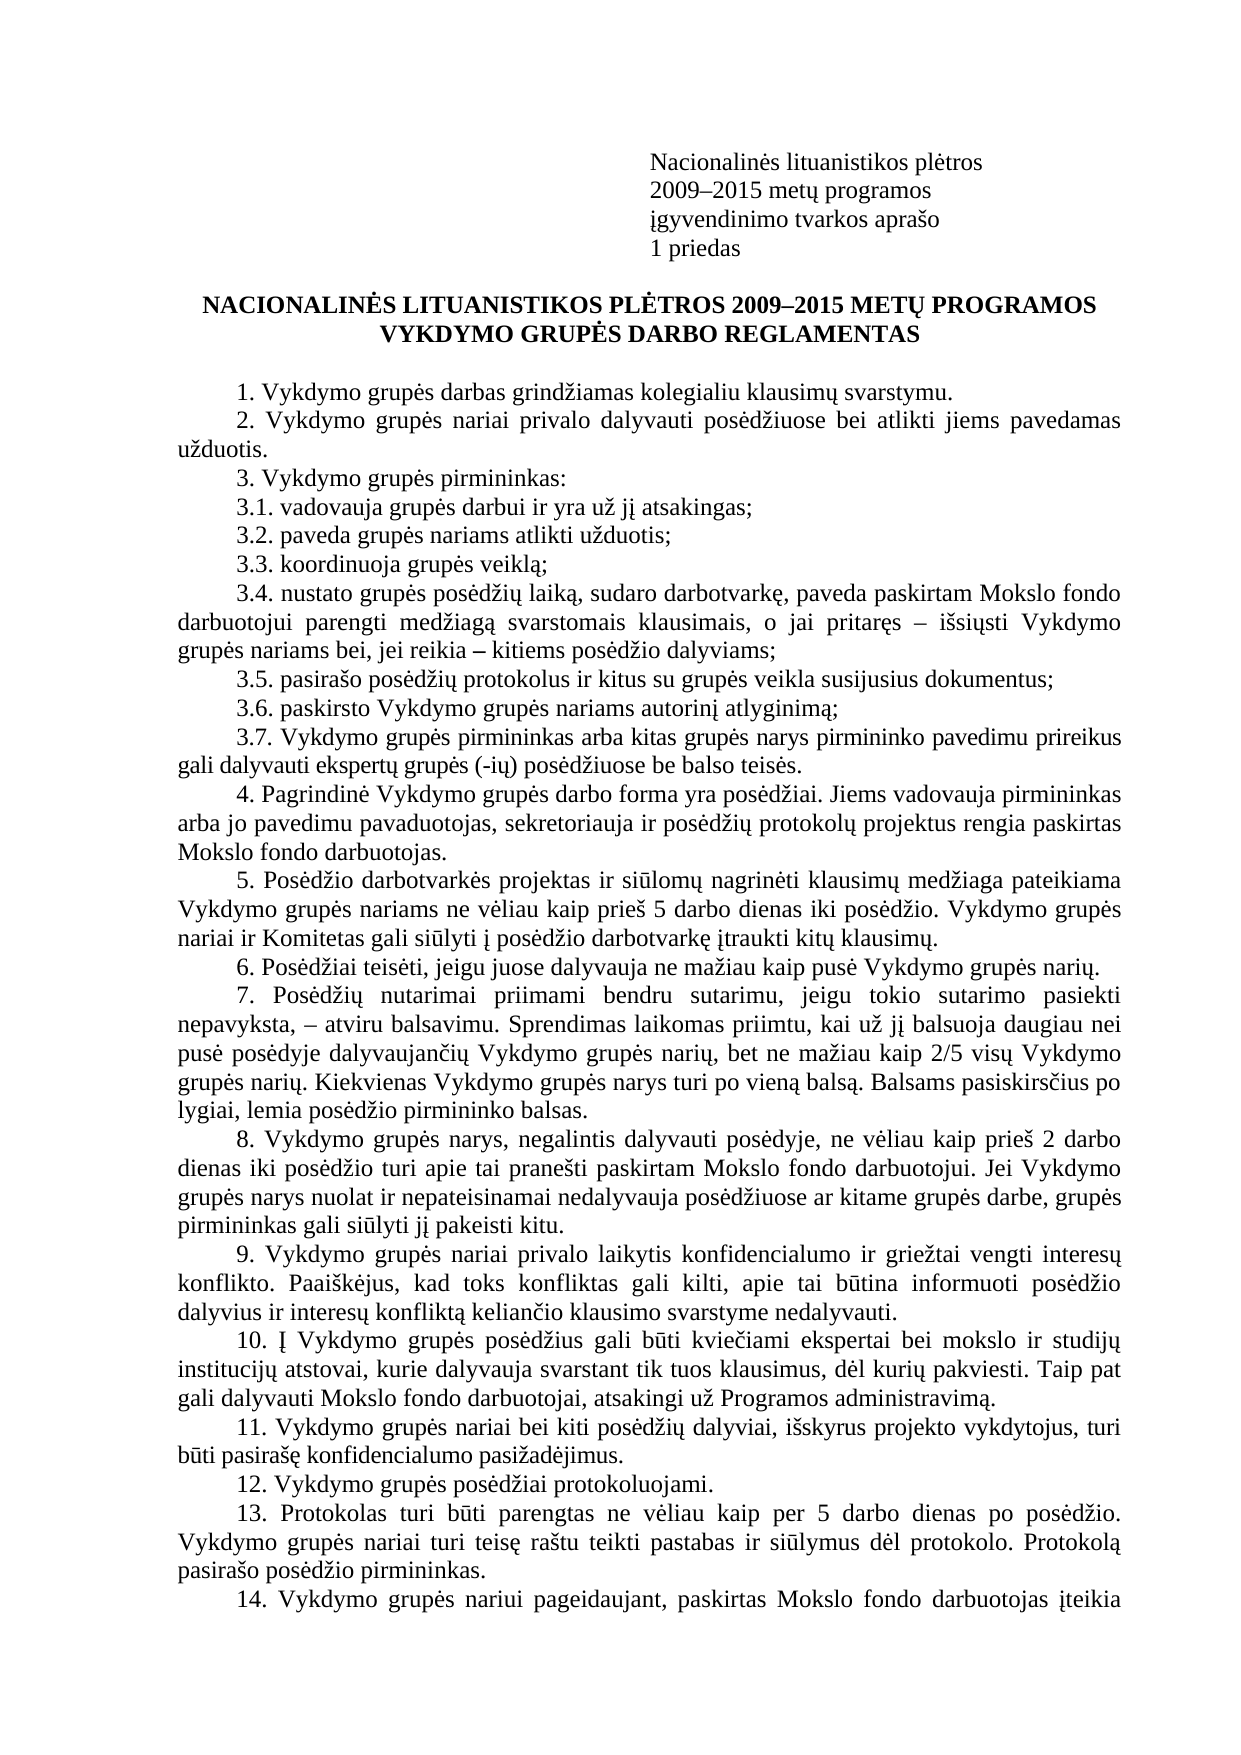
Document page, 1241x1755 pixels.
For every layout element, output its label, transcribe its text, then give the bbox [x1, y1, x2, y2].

text Nacionalinės lituanistikos plėtros [649, 147, 1122, 176]
text 13. Protokolas turi būti parengtas ne vėliau kaip per 5 darbo dienas po posėdžio. Vykdymo grupės nariai turi teisę raštu teikti pastabas ir siūlymus dėl protokolo. Protokolą pasirašo posėdžio pirmininkas. [177, 1498, 1122, 1584]
text 1 priedas [649, 233, 1122, 262]
text 3.4. nustato grupės posėdžių laiką, sudaro darbotvarkę, paveda paskirtam Mokslo fondo darbuotojui parengti medžiagą svarstomais klausimais, o jai pritaręs – išsiųsti Vykdymo grupės nariams bei, jei reikia – kitiems posėdžio dalyviams; [177, 578, 1122, 664]
text 3. Vykdymo grupės pirmininkas: [177, 463, 1122, 492]
text 2009–2015 metų programos [649, 176, 1122, 204]
text 5. Posėdžio darbotvarkės projektas ir siūlomų nagrinėti klausimų medžiaga pateikiama Vykdymo grupės nariams ne vėliau kaip prieš 5 darbo dienas iki posėdžio. Vykdymo grupės nariai ir Komitetas gali siūlyti į posėdžio darbotvarkę įtraukti kitų klausimų. [177, 866, 1122, 952]
text 3.6. paskirsto Vykdymo grupės nariams autorinį atlyginimą; [177, 693, 1122, 722]
text 4. Pagrindinė Vykdymo grupės darbo forma yra posėdžiai. Jiems vadovauja pirmininkas arba jo pavedimu pavaduotojas, sekretoriauja ir posėdžių protokolų projektus rengia paskirtas Mokslo fondo darbuotojas. [177, 779, 1122, 866]
text 9. Vykdymo grupės nariai privalo laikytis konfidencialumo ir griežtai vengti interesų konflikto. Paaiškėjus, kad toks konfliktas gali kilti, apie tai būtina informuoti posėdžio dalyvius ir interesų konfliktą keliančio klausimo svarstyme nedalyvauti. [177, 1239, 1122, 1326]
text 11. Vykdymo grupės nariai bei kiti posėdžių dalyviai, išskyrus projekto vykdytojus, turi būti pasirašę konfidencialumo pasižadėjimus. [177, 1412, 1122, 1469]
text 8. Vykdymo grupės narys, negalintis dalyvauti posėdyje, ne vėliau kaip prieš 2 darbo dienas iki posėdžio turi apie tai pranešti paskirtam Mokslo fondo darbuotojui. Jei Vykdymo grupės narys nuolat ir nepateisinamai nedalyvauja posėdžiuose ar kitame grupės darbe, grupės pirmininkas gali siūlyti jį pakeisti kitu. [177, 1124, 1122, 1239]
text 12. Vykdymo grupės posėdžiai protokoluojami. [177, 1469, 1122, 1498]
text įgyvendinimo tvarkos aprašo [649, 204, 1122, 233]
text 1. Vykdymo grupės darbas grindžiamas kolegialiu klausimų svarstymu. [177, 377, 1122, 406]
text 3.7. Vykdymo grupės pirmininkas arba kitas grupės narys pirmininko pavedimu prireikus gali dalyvauti ekspertų grupės (-ių) posėdžiuose be balso teisės. [177, 722, 1122, 779]
text 3.1. vadovauja grupės darbui ir yra už jį atsakingas; [177, 492, 1122, 521]
text 6. Posėdžiai teisėti, jeigu juose dalyvauja ne mažiau kaip pusė Vykdymo grupės narių. [177, 952, 1122, 981]
text 10. Į Vykdymo grupės posėdžius gali būti kviečiami ekspertai bei mokslo ir studijų institucijų atstovai, kurie dalyvauja svarstant tik tuos klausimus, dėl kurių pakviesti. Taip pat gali dalyvauti Mokslo fondo darbuotojai, atsakingi už Programos administravimą. [177, 1326, 1122, 1412]
text 3.2. paveda grupės nariams atlikti užduotis; [177, 521, 1122, 549]
text 3.5. pasirašo posėdžių protokolus ir kitus su grupės veikla susijusius dokumentus; [177, 664, 1122, 693]
text 2. Vykdymo grupės nariai privalo dalyvauti posėdžiuose bei atlikti jiems pavedamas užduotis. [177, 406, 1122, 463]
text 7. Posėdžių nutarimai priimami bendru sutarimu, jeigu tokio sutarimo pasiekti nepavyksta, – atviru balsavimu. Sprendimas laikomas priimtu, kai už jį balsuoja daugiau nei pusė posėdyje dalyvaujančių Vykdymo grupės narių, bet ne mažiau kaip 2/5 visų Vykdymo grupės narių. Kiekvienas Vykdymo grupės narys turi po vieną balsą. Balsams pasiskirsčius po lygiai, lemia posėdžio pirmininko balsas. [177, 981, 1122, 1124]
text 3.3. koordinuoja grupės veiklą; [177, 549, 1122, 578]
text NACIONALINĖS LITUANISTIKOS PLĖTROS 2009–2015 METŲ PROGRAMOS VYKDYMO GRUPĖS darbo REGLAMENTAS [177, 291, 1122, 348]
text 14. Vykdymo grupės nariui pageidaujant, paskirtas Mokslo fondo darbuotojas įteikia [177, 1584, 1122, 1613]
